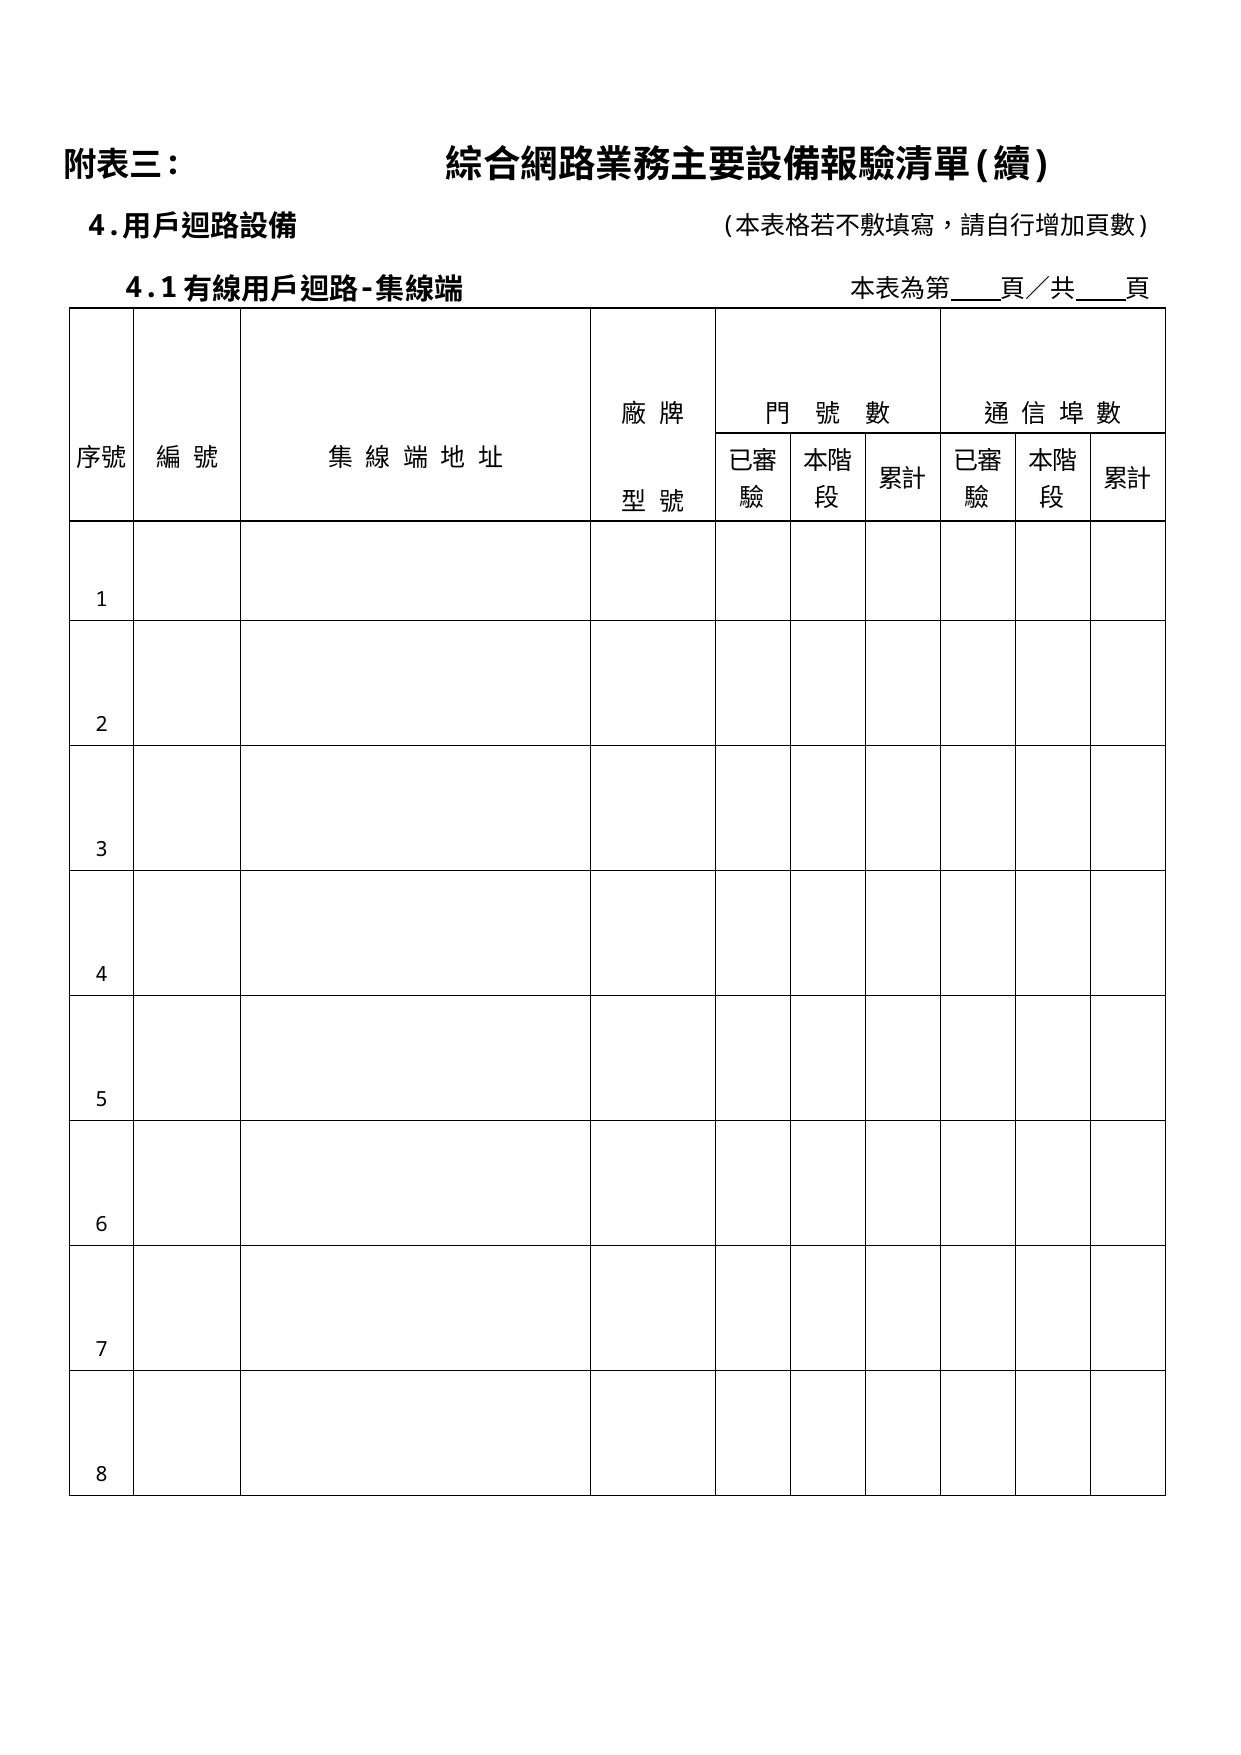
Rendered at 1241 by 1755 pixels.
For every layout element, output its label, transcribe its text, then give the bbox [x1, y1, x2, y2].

table_cell 7 [70, 1246, 133, 1370]
table_cell [941, 746, 1015, 870]
table_cell [716, 1246, 790, 1370]
table_cell [591, 996, 715, 1120]
table_header 廠 牌 型 號 [591, 309, 715, 520]
table_cell [866, 621, 940, 745]
table_cell [866, 996, 940, 1120]
table_cell [866, 1121, 940, 1245]
text 4.用戶迴路設備 (本表格若不敷填寫，請自行增加頁數) [88, 182, 1162, 245]
table_cell [1016, 871, 1090, 995]
table_cell [866, 871, 940, 995]
table_cell [791, 621, 865, 745]
table_cell [716, 621, 790, 745]
table_cell [134, 1246, 240, 1370]
table_cell [941, 621, 1015, 745]
table_cell [134, 1371, 240, 1495]
table_cell [241, 621, 590, 745]
table_cell [941, 1121, 1015, 1245]
table_cell [241, 1371, 590, 1495]
table_header 序號 [70, 309, 133, 520]
table_cell [1016, 1121, 1090, 1245]
table_cell [941, 1246, 1015, 1370]
table_header 集 線 端 地 址 [241, 309, 590, 520]
table_cell [591, 522, 715, 620]
table_cell 1 [70, 522, 133, 620]
table_cell [241, 871, 590, 995]
table_cell [241, 746, 590, 870]
table_cell [241, 1121, 590, 1245]
table_cell [716, 746, 790, 870]
table_cell 累計 [866, 434, 940, 520]
table_cell [1091, 522, 1165, 620]
table_cell [134, 871, 240, 995]
table_header 門 號 數 [716, 309, 940, 432]
table_cell 8 [70, 1371, 133, 1495]
table_cell [866, 746, 940, 870]
table_cell [1091, 1121, 1165, 1245]
table_cell [591, 1371, 715, 1495]
table_cell [716, 996, 790, 1120]
table_cell [866, 1246, 940, 1370]
table_cell 已審驗 [941, 434, 1015, 520]
table_cell [941, 1371, 1015, 1495]
table_cell 5 [70, 996, 133, 1120]
table_cell [941, 996, 1015, 1120]
table_cell [1016, 1371, 1090, 1495]
table_cell [716, 1371, 790, 1495]
table_header 編 號 [134, 309, 240, 520]
table_cell [134, 621, 240, 745]
table_cell [241, 1246, 590, 1370]
table_cell [1091, 621, 1165, 745]
table_cell 本階段 [791, 434, 865, 520]
table_cell [591, 871, 715, 995]
table_cell [591, 621, 715, 745]
table_cell [791, 1121, 865, 1245]
table_header 通 信 埠 數 [941, 309, 1165, 432]
table_cell [791, 1246, 865, 1370]
table_cell [791, 1371, 865, 1495]
table_cell [1016, 1246, 1090, 1370]
table_cell [1091, 1371, 1165, 1495]
table_cell [866, 522, 940, 620]
table_cell [241, 522, 590, 620]
table_cell [134, 996, 240, 1120]
table_cell [1091, 1246, 1165, 1370]
table_cell [716, 1121, 790, 1245]
table_cell [791, 746, 865, 870]
table_cell [1091, 746, 1165, 870]
table_cell 累計 [1091, 434, 1165, 520]
table_cell 本階段 [1016, 434, 1090, 520]
table_cell [591, 1246, 715, 1370]
table_cell [241, 996, 590, 1120]
table_cell 2 [70, 621, 133, 745]
table_cell [716, 522, 790, 620]
table_cell [134, 746, 240, 870]
table_cell [941, 522, 1015, 620]
text 4.1有線用戶迴路-集線端 本表為第 頁／共 頁 [125, 245, 1162, 307]
table_cell [1016, 996, 1090, 1120]
table_cell [1016, 621, 1090, 745]
text 附表三: 綜合網路業務主要設備報驗清單(續) [63, 120, 1162, 182]
table_cell [1016, 746, 1090, 870]
table_cell [134, 1121, 240, 1245]
table_cell [591, 1121, 715, 1245]
table_cell 已審驗 [716, 434, 790, 520]
table_cell [1091, 996, 1165, 1120]
table_cell 3 [70, 746, 133, 870]
table_cell 4 [70, 871, 133, 995]
table_cell 6 [70, 1121, 133, 1245]
table_cell [866, 1371, 940, 1495]
table_cell [1091, 871, 1165, 995]
table_cell [941, 871, 1015, 995]
table_cell [716, 871, 790, 995]
table_cell [591, 746, 715, 870]
table_cell [791, 871, 865, 995]
table_cell [791, 522, 865, 620]
table_cell [1016, 522, 1090, 620]
table_cell [134, 522, 240, 620]
table_cell [791, 996, 865, 1120]
